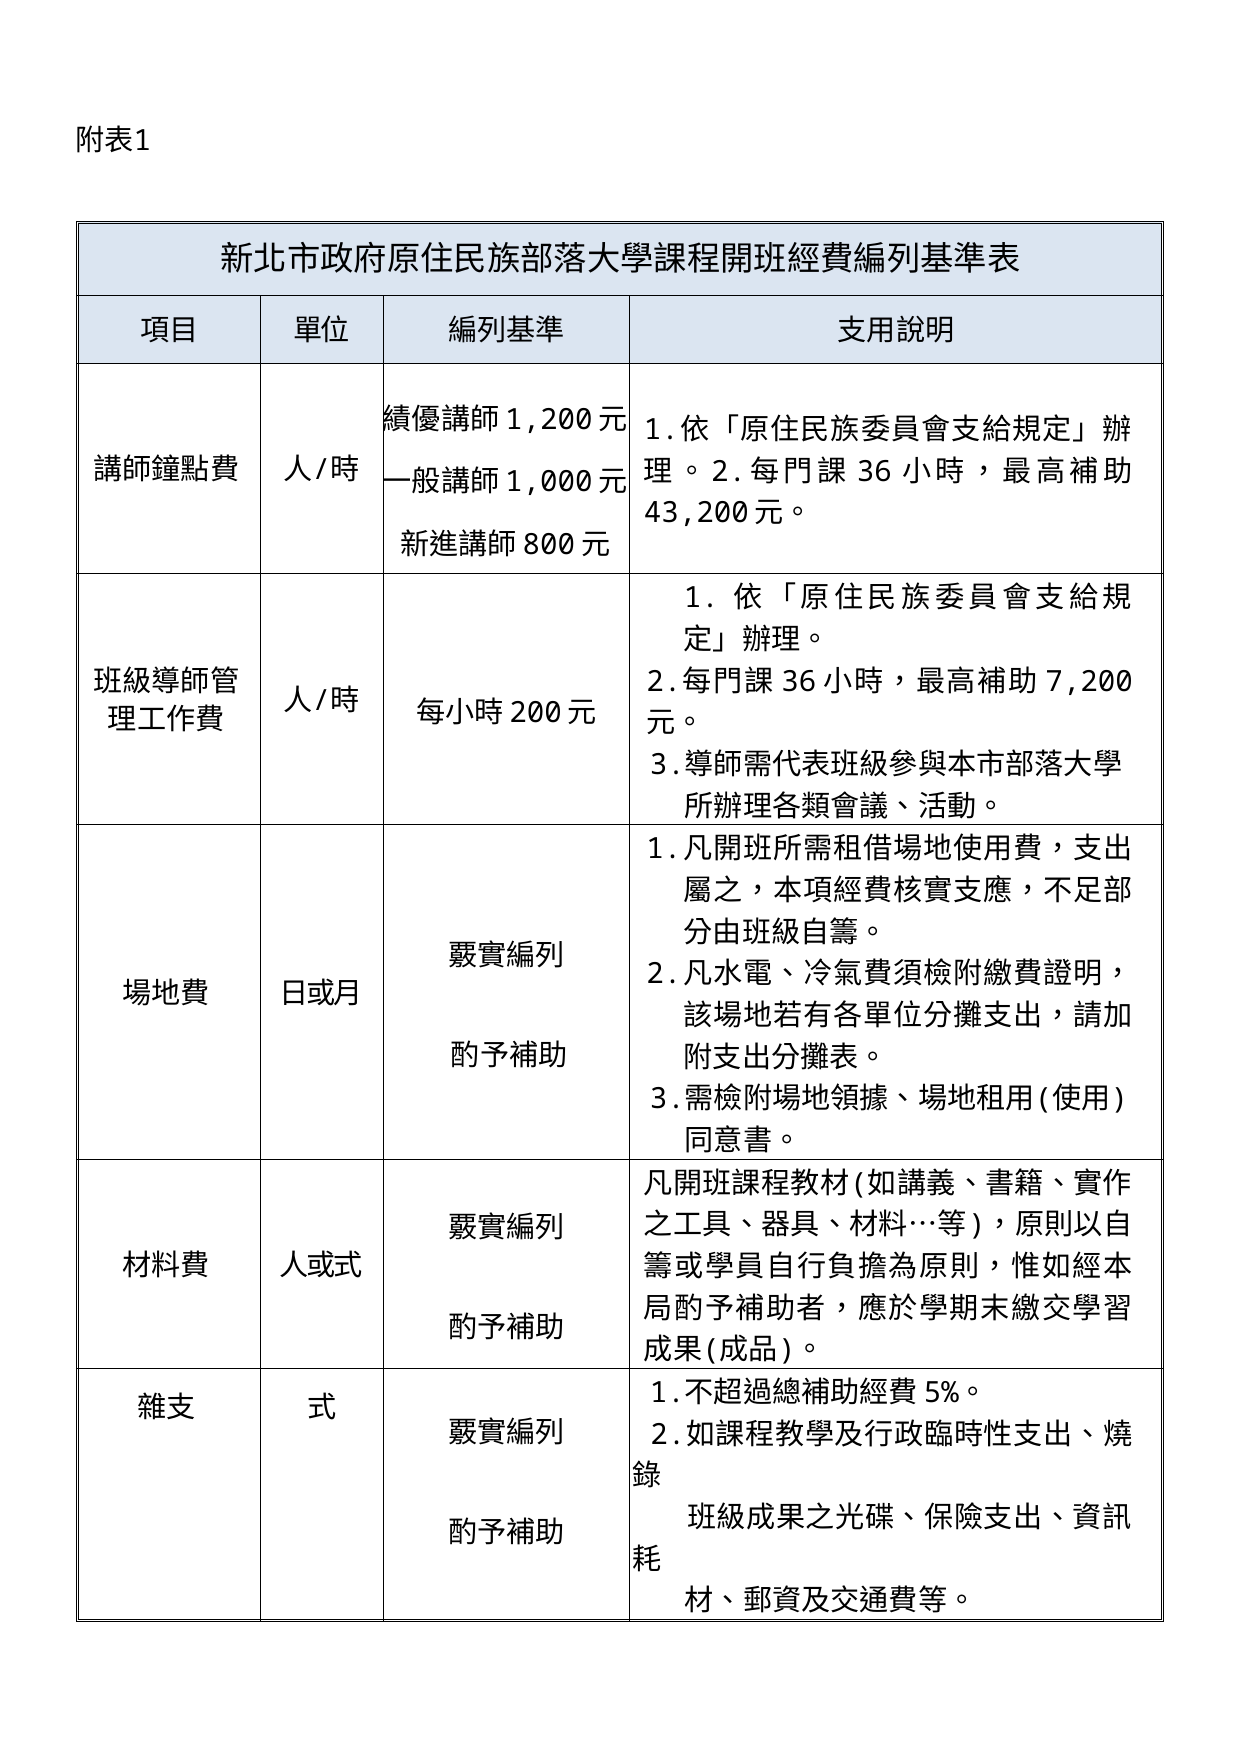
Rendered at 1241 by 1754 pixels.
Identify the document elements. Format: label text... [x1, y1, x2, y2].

table_cell 班級導師管理工作費 [79, 574, 260, 824]
table_cell 人/時 [261, 574, 383, 824]
table_cell 覈實編列 酌予補助 [384, 825, 629, 1159]
table_cell 凡開班所需租借場地使用費，支出屬之，本項經費核實支應，不足部分由班級自籌。 凡水電、冷氣費須檢附繳費證明，該場地若有各單位分攤支出，請加附支出分攤表。 3.需檢附場地領據、場地租用(使用) 同意書。 [630, 825, 1161, 1159]
table_cell 依「原住民族委員會支給規定」辦理。 2.每門課36小時，最高補助7,200元。 3.導師需代表班級參與本市部落大學 所辦理各類會議、活動。 [630, 574, 1161, 824]
table_cell 人或式 [261, 1160, 383, 1368]
table_cell 每小時200元 [384, 574, 629, 824]
table_cell 績優講師1,200元 一般講師1,000元 新進講師800元 [384, 364, 629, 573]
table_cell 日或月 [261, 825, 383, 1159]
text 附表1 [75, 96, 1165, 158]
table_cell 講師鐘點費 [79, 364, 260, 573]
table_header 新北市政府原住民族部落大學課程開班經費編列基準表 [79, 224, 1161, 295]
table_cell 支用說明 [630, 296, 1161, 363]
table_cell 1.依「原住民族委員會支給規定」辦理。2.每門課36小時，最高補助43,200元。 [630, 364, 1161, 573]
table_cell 1.不超過總補助經費5%。 2.如課程教學及行政臨時性支出、燒錄 班級成果之光碟、保險支出、資訊耗 材、郵資及交通費等。 [630, 1369, 1161, 1619]
table_cell 編列基準 [384, 296, 629, 363]
table_cell 覈實編列 酌予補助 [384, 1369, 629, 1619]
table_cell 凡開班課程教材(如講義、書籍、實作之工具、器具、材料…等)，原則以自籌或學員自行負擔為原則，惟如經本局酌予補助者，應於學期末繳交學習成果(成品)。 [630, 1160, 1161, 1368]
table_cell 人/時 [261, 364, 383, 573]
table_cell 項目 [79, 296, 260, 363]
table_cell 單位 [261, 296, 383, 363]
table_cell 式 [261, 1369, 383, 1619]
table_cell 雜支 [79, 1369, 260, 1619]
table_cell 場地費 [79, 825, 260, 1159]
table_cell 材料費 [79, 1160, 260, 1368]
table_cell 覈實編列 酌予補助 [384, 1160, 629, 1368]
